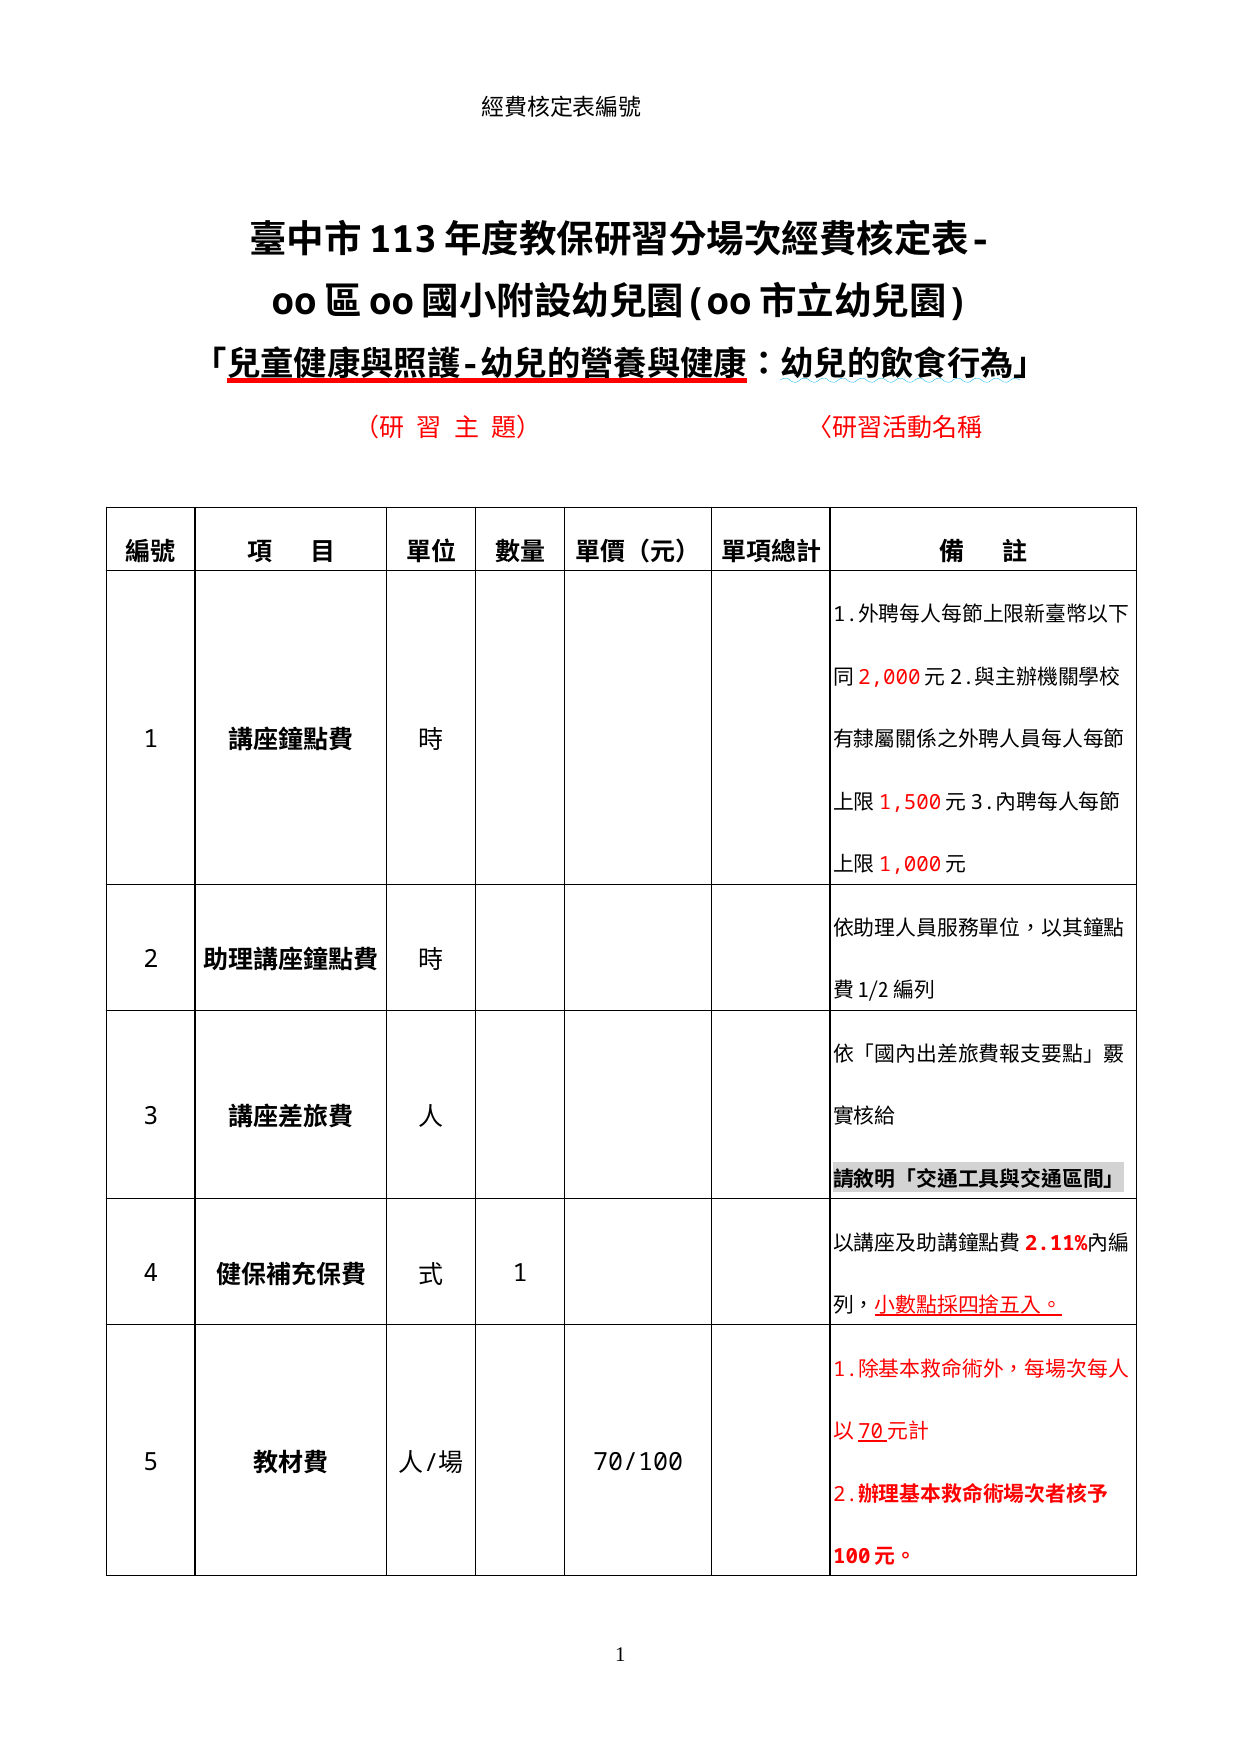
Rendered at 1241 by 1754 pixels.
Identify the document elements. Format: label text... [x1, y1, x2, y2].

table_cell 4 [107, 1199, 194, 1324]
table_cell [565, 1011, 711, 1198]
table_cell 5 [107, 1325, 194, 1575]
table_cell 依「國內出差旅費報支要點」覈實核給 請敘明「交通工具與交通區間」 [831, 1011, 1136, 1198]
table_header 單價（元） [565, 508, 711, 570]
table_cell [476, 885, 564, 1010]
table_cell 1 [476, 1199, 564, 1324]
table_header 單位 [387, 508, 475, 570]
table_cell 助理講座鐘點費 [196, 885, 386, 1010]
table_cell 時 [387, 885, 475, 1010]
table_cell 1 [107, 571, 194, 884]
table_header 項 目 [196, 508, 386, 570]
table_cell 依助理人員服務單位，以其鐘點費1/2編列 [831, 885, 1136, 1010]
table_cell [476, 571, 564, 884]
table_cell [712, 1199, 829, 1324]
table_cell 1.外聘每人每節上限新臺幣以下同2,000元2.與主辦機關學校有隸屬關係之外聘人員每人每節上限1,500元3.內聘每人每節上限1,000元 [831, 571, 1136, 884]
table_header 數量 [476, 508, 564, 570]
text oo區oo國小附設幼兒園(oo市立幼兒園) [148, 257, 1092, 319]
table_header 編號 [107, 508, 194, 570]
text （研 習 主 題） 〈研習活動名稱 [148, 382, 1092, 444]
table_cell [712, 1325, 829, 1575]
table_cell 2 [107, 885, 194, 1010]
table_cell 式 [387, 1199, 475, 1324]
table_header 備 註 [831, 508, 1136, 570]
table_cell 3 [107, 1011, 194, 1198]
text 「兒童健康與照護-幼兒的營養與健康：幼兒的飲食行為」 [148, 319, 1092, 382]
table_cell 1.除基本救命術外，每場次每人以70元計 2.辦理基本救命術場次者核予100元。 [831, 1325, 1136, 1575]
table_cell 時 [387, 571, 475, 884]
table_cell [565, 571, 711, 884]
table_cell [565, 1199, 711, 1324]
table_cell [712, 1011, 829, 1198]
table_cell 70/100 [565, 1325, 711, 1575]
table_cell 健保補充保費 [196, 1199, 386, 1324]
table_cell [565, 885, 711, 1010]
table_cell [712, 885, 829, 1010]
text 臺中市113年度教保研習分場次經費核定表- [148, 194, 1092, 257]
table_cell [712, 571, 829, 884]
table_cell 以講座及助講鐘點費2.11%內編列，小數點採四捨五入。 [831, 1199, 1136, 1324]
table_cell 人/場 [387, 1325, 475, 1575]
table_cell [476, 1011, 564, 1198]
table_header 單項總計 [712, 508, 829, 570]
table_cell 人 [387, 1011, 475, 1198]
table_cell [476, 1325, 564, 1575]
table_cell 講座鐘點費 [196, 571, 386, 884]
table_cell 教材費 [196, 1325, 386, 1575]
table_cell 講座差旅費 [196, 1011, 386, 1198]
